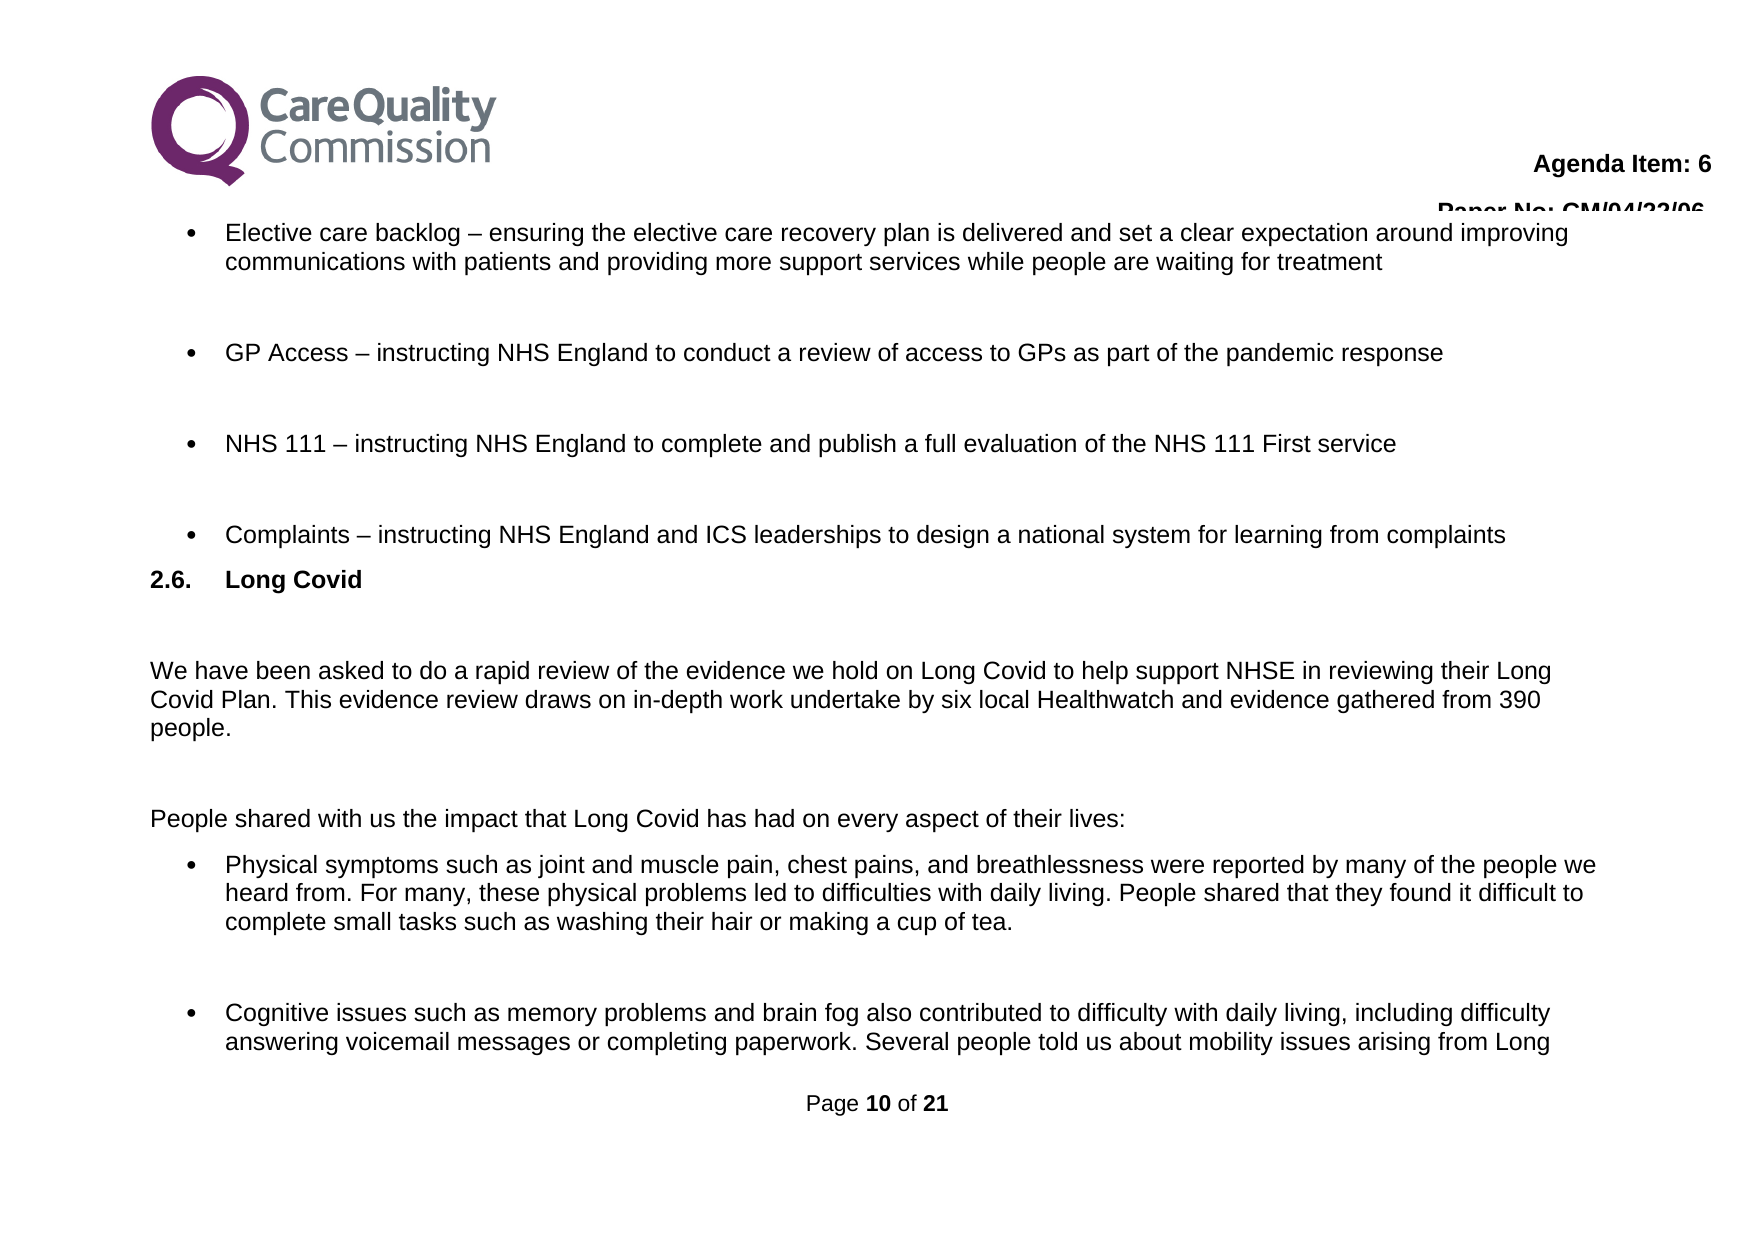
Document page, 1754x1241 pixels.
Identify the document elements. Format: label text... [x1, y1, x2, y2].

list GP Access – instructing NHS England to conduct a review of access to GPs as part of the pandemic response [187, 338, 1604, 367]
list Physical symptoms such as joint and muscle pain, chest pains, and breathlessness were reported by many of the people we heard from. For many, these physical problems led to difficulties with daily living. People shared that they found it difficult to complete small tasks such as washing their hair or making a cup of tea. [187, 849, 1604, 936]
text People shared with us the impact that Long Covid has had on every aspect of their lives: [150, 804, 1604, 833]
text 2.6. Long Covid [150, 565, 1604, 594]
list Elective care backlog – ensuring the elective care recovery plan is delivered and set a clear expectation around improving communications with patients and providing more support services while people are waiting for treatment [187, 218, 1604, 276]
list NHS 111 – instructing NHS England to complete and publish a full evaluation of the NHS 111 First service [187, 429, 1604, 457]
list Cognitive issues such as memory problems and brain fog also contributed to difficulty with daily living, including difficulty answering voicemail messages or completing paperwork. Several people told us about mobility issues arising from Long Covid, with some relying on mobility aids in order to walk. We heard from people who struggled to lift hairdryers and kettles because of declining strength, and others who were severely fatigued following any small task. [187, 998, 1604, 1055]
text We have been asked to do a rapid review of the evidence we hold on Long Covid to help support NHSE in reviewing their Long Covid Plan. This evidence review draws on in-depth work undertake by six local Healthwatch and evidence gathered from 390 people. [150, 656, 1604, 742]
list Complaints – instructing NHS England and ICS leaderships to design a national system for learning from complaints [187, 519, 1604, 548]
